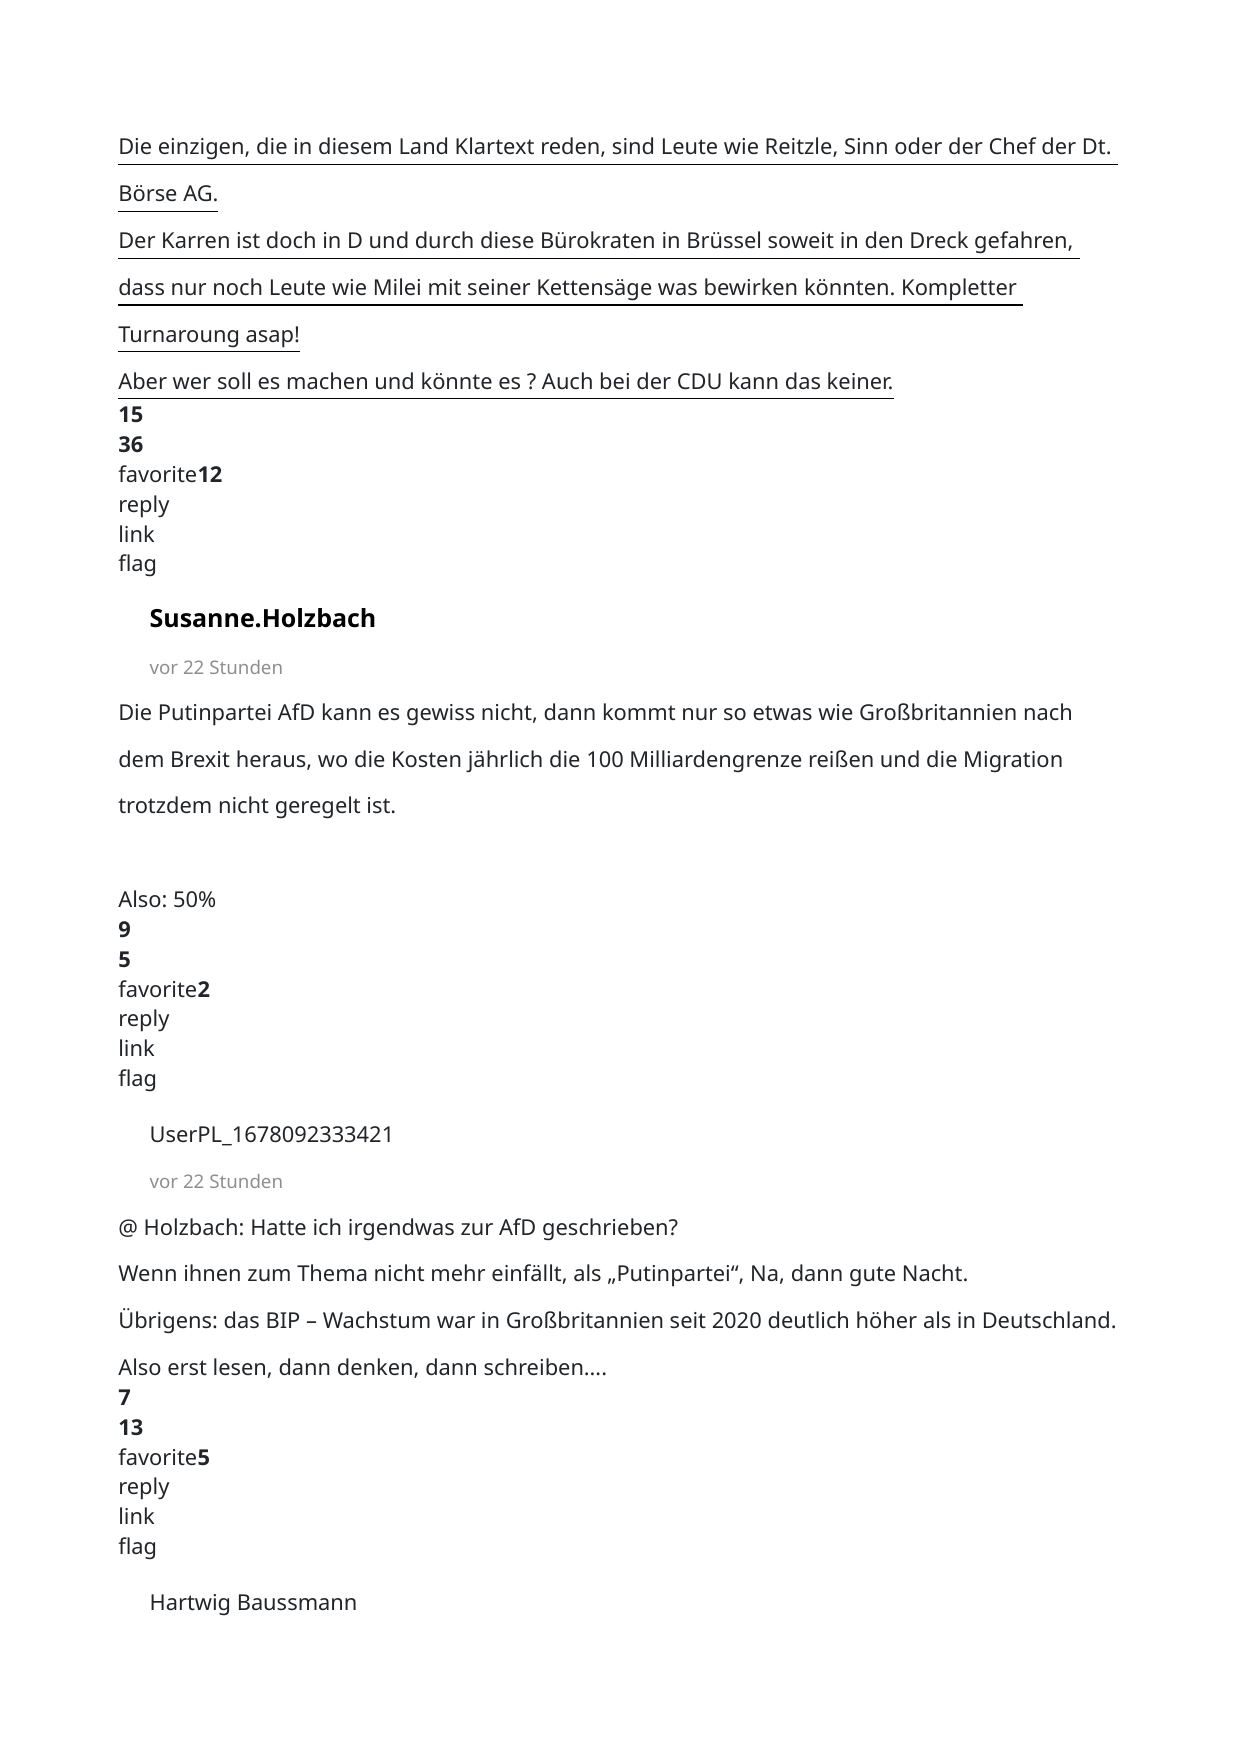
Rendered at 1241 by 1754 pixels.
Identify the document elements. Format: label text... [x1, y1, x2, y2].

text flag [118, 548, 1122, 578]
text link [118, 1033, 1122, 1063]
text flag [118, 1531, 1122, 1561]
text reply [118, 1471, 1122, 1501]
text Susanne.Holzbach [149, 594, 1114, 634]
text reply [118, 489, 1122, 518]
text Hartwig Baussmann [149, 1576, 1114, 1617]
text 5 [118, 944, 1122, 974]
text link [118, 518, 1122, 548]
text UserPL_1678092333421 [149, 1108, 1114, 1149]
text vor 22 Stunden [149, 650, 1122, 680]
text flag [118, 1063, 1122, 1093]
text favorite12 [118, 459, 1122, 489]
text Die einzigen, die in diesem Land Klartext reden, sind Leute wie Reitzle, Sinn oder der Chef der Dt. Börse AG. Der Karren ist doch in D und durch diese Bürokraten in Brüssel soweit in den Dreck gefahren, dass nur noch Leute wie Milei mit seiner Kettensäge was bewirken könnten. Kompletter Turnaroung asap! Aber wer soll es machen und könnte es ? Auch bei der CDU kann das keiner. [118, 118, 1122, 399]
text Die Putinpartei AfD kann es gewiss nicht, dann kommt nur so etwas wie Großbritannien nach dem Brexit heraus, wo die Kosten jährlich die 100 Milliardengrenze reißen und die Migration trotzdem nicht geregelt ist. Also: 50% [118, 680, 1122, 914]
text favorite2 [118, 974, 1122, 1003]
text reply [118, 1003, 1122, 1033]
text 7 [118, 1382, 1122, 1412]
text @ Holzbach: Hatte ich irgendwas zur AfD geschrieben? Wenn ihnen zum Thema nicht mehr einfällt, als „Putinpartei“, Na, dann gute Nacht. Übrigens: das BIP – Wachstum war in Großbritannien seit 2020 deutlich höher als in Deutschland. Also erst lesen, dann denken, dann schreiben…. [118, 1194, 1122, 1382]
text 9 [118, 914, 1122, 944]
text 13 [118, 1412, 1122, 1441]
text 36 [118, 429, 1122, 459]
text link [118, 1501, 1122, 1531]
text vor 22 Stunden [149, 1165, 1122, 1194]
text 15 [118, 399, 1122, 429]
text favorite5 [118, 1441, 1122, 1471]
